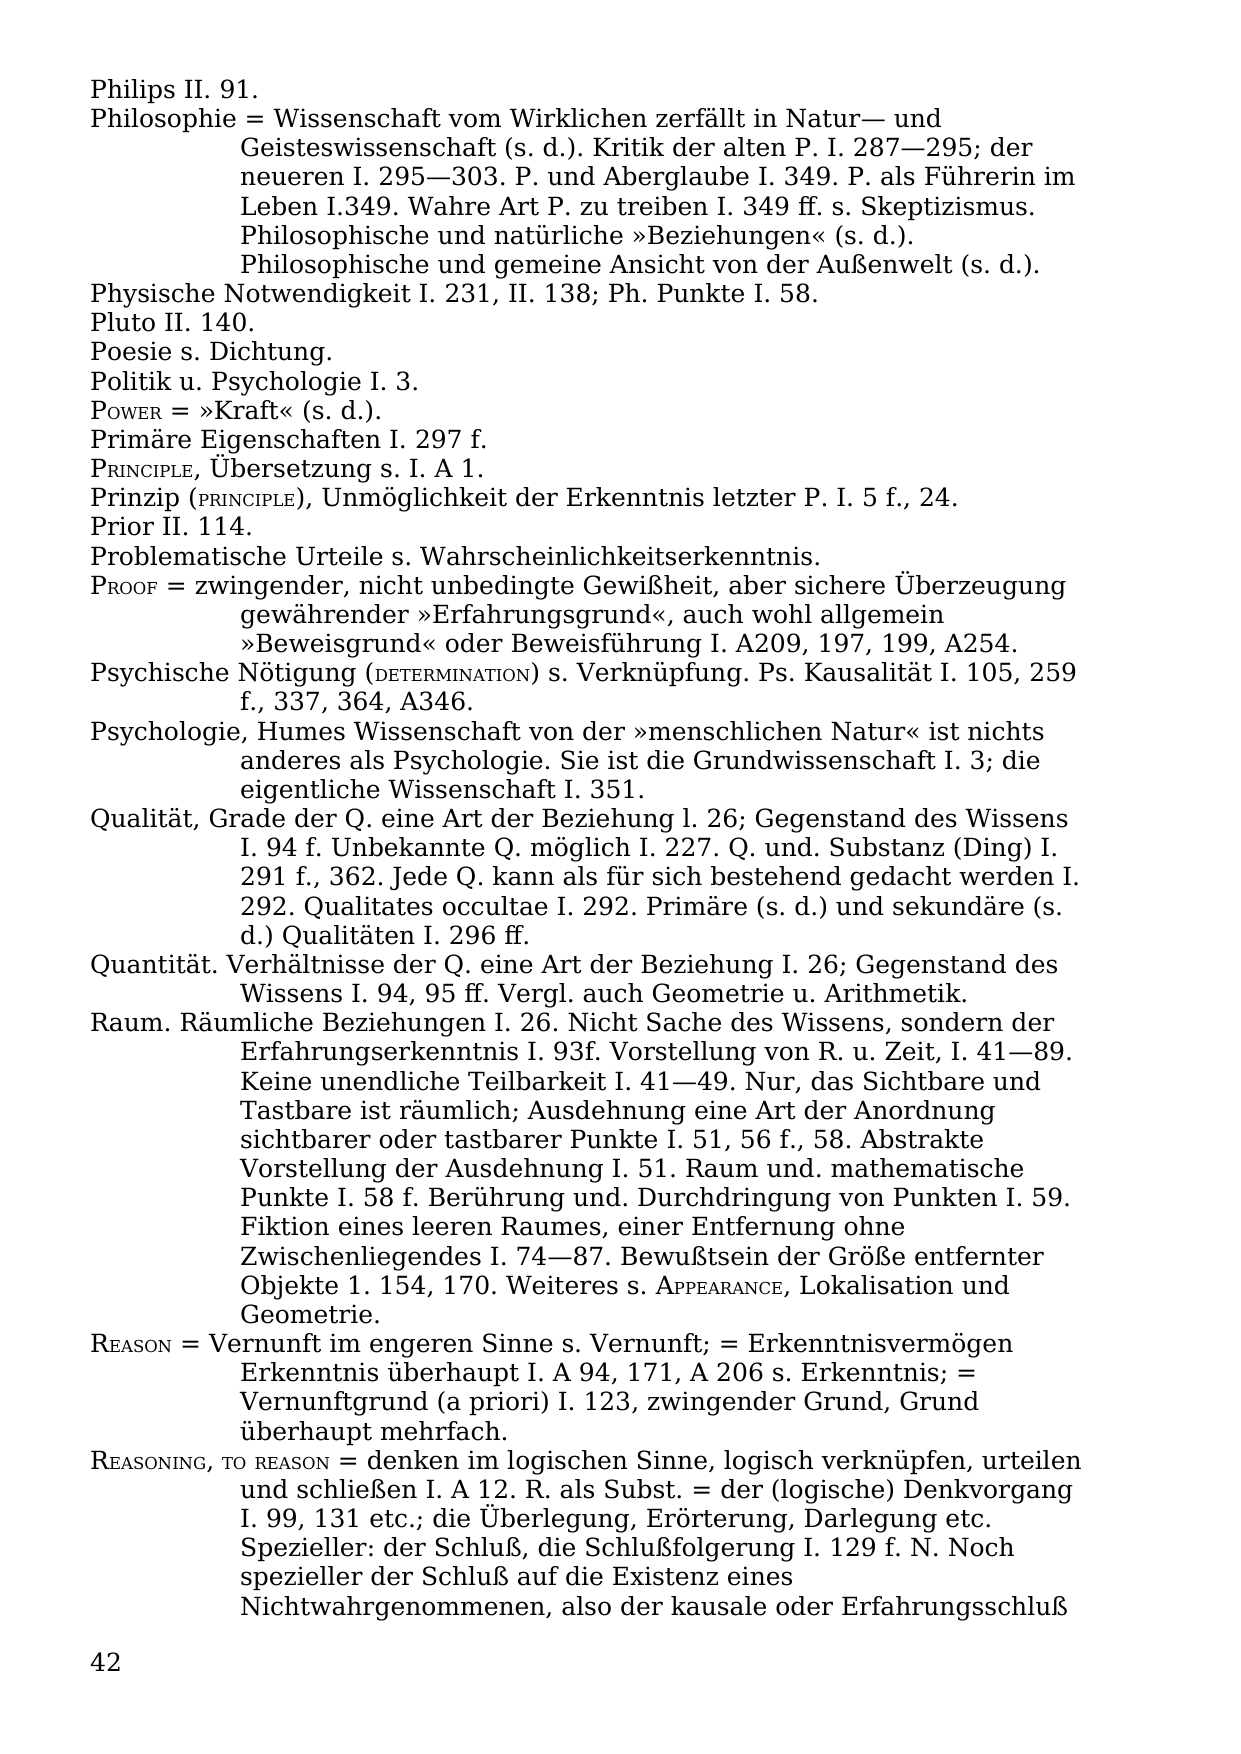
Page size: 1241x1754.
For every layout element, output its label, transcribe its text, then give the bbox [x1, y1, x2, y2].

text Principle, Übersetzung s. I. A 1. [90, 454, 1091, 483]
text Physische Notwendigkeit I. 231, II. 138; Ph. Punkte I. 58. [90, 279, 1091, 308]
text Qualität, Grade der Q. eine Art der Beziehung l. 26; Gegenstand des Wissens I. 94 f. Unbekannte Q. möglich I. 227. Q. und. Substanz (Ding) I. 291 f., 362. Jede Q. kann als für sich bestehend gedacht werden I. 292. Qualitates occultae I. 292. Primäre (s. d.) und sekundäre (s. d.) Qualitäten I. 296 ff. [90, 804, 1091, 950]
text Power = »Kraft« (s. d.). [90, 396, 1091, 425]
text Primäre Eigenschaften I. 297 f. [90, 425, 1091, 454]
text Prior II. 114. [90, 512, 1091, 542]
text Reasoning, to reason = denken im logischen Sinne, logisch verknüpfen, urteilen und schließen I. A 12. R. als Subst. = der (logische) Denkvorgang I. 99, 131 etc.; die Überlegung, Erörterung, Darlegung etc. Spezieller: der Schluß, die Schlußfolgerung I. 129 f. N. Noch spezieller der Schluß auf die Existenz eines Nichtwahrgenommenen, also der kausale oder Erfahrungsschluß [90, 1446, 1091, 1621]
text Proof = zwingender, nicht unbedingte Gewißheit, aber sichere Überzeugung gewährender »Erfahrungsgrund«, auch wohl allgemein »Beweisgrund« oder Beweisführung I. A209, 197, 199, A254. [90, 571, 1091, 658]
text Psychologie, Humes Wissenschaft von der »menschlichen Natur« ist nichts anderes als Psychologie. Sie ist die Grundwissenschaft I. 3; die eigentliche Wissenschaft I. 351. [90, 717, 1091, 804]
text Philosophie = Wissenschaft vom Wirklichen zerfällt in Natur— und Geisteswissenschaft (s. d.). Kritik der alten P. I. 287—295; der neueren I. 295—303. P. und Aberglaube I. 349. P. als Führerin im Leben I.349. Wahre Art P. zu treiben I. 349 ff. s. Skeptizismus. Philosophische und natürliche »Beziehungen« (s. d.). Philosophische und gemeine Ansicht von der Außenwelt (s. d.). [90, 104, 1091, 279]
text Quantität. Verhältnisse der Q. eine Art der Beziehung I. 26; Gegenstand des Wissens I. 94, 95 ff. Vergl. auch Geometrie u. Arithmetik. [90, 950, 1091, 1008]
text Psychische Nötigung (determination) s. Verknüpfung. Ps. Kausalität I. 105, 259 f., 337, 364, A346. [90, 658, 1091, 717]
text Prinzip (principle), Unmöglichkeit der Erkenntnis letzter P. I. 5 f., 24. [90, 483, 1091, 512]
text Poesie s. Dichtung. [90, 337, 1091, 367]
text Pluto II. 140. [90, 308, 1091, 337]
text Politik u. Psychologie I. 3. [90, 367, 1091, 396]
text Philips II. 91. [90, 75, 1091, 104]
text Reason = Vernunft im engeren Sinne s. Vernunft; = Erkenntnisvermögen Erkenntnis überhaupt I. A 94, 171, A 206 s. Erkenntnis; = Vernunftgrund (a priori) I. 123, zwingender Grund, Grund überhaupt mehrfach. [90, 1329, 1091, 1446]
text Problematische Urteile s. Wahrscheinlichkeitserkenntnis. [90, 542, 1091, 571]
text Raum. Räumliche Beziehungen I. 26. Nicht Sache des Wissens, sondern der Erfahrungserkenntnis I. 93f. Vorstellung von R. u. Zeit, I. 41—89. Keine unendliche Teilbarkeit I. 41—49. Nur, das Sichtbare und Tastbare ist räumlich; Ausdehnung eine Art der Anordnung sichtbarer oder tastbarer Punkte I. 51, 56 f., 58. Abstrakte Vorstellung der Ausdehnung I. 51. Raum und. mathematische Punkte I. 58 f. Berührung und. Durchdringung von Punkten I. 59. Fiktion eines leeren Raumes, einer Entfernung ohne Zwischenliegendes I. 74—87. Bewußtsein der Größe entfernter Objekte 1. 154, 170. Weiteres s. Appearance, Lokalisation und Geometrie. [90, 1008, 1091, 1329]
